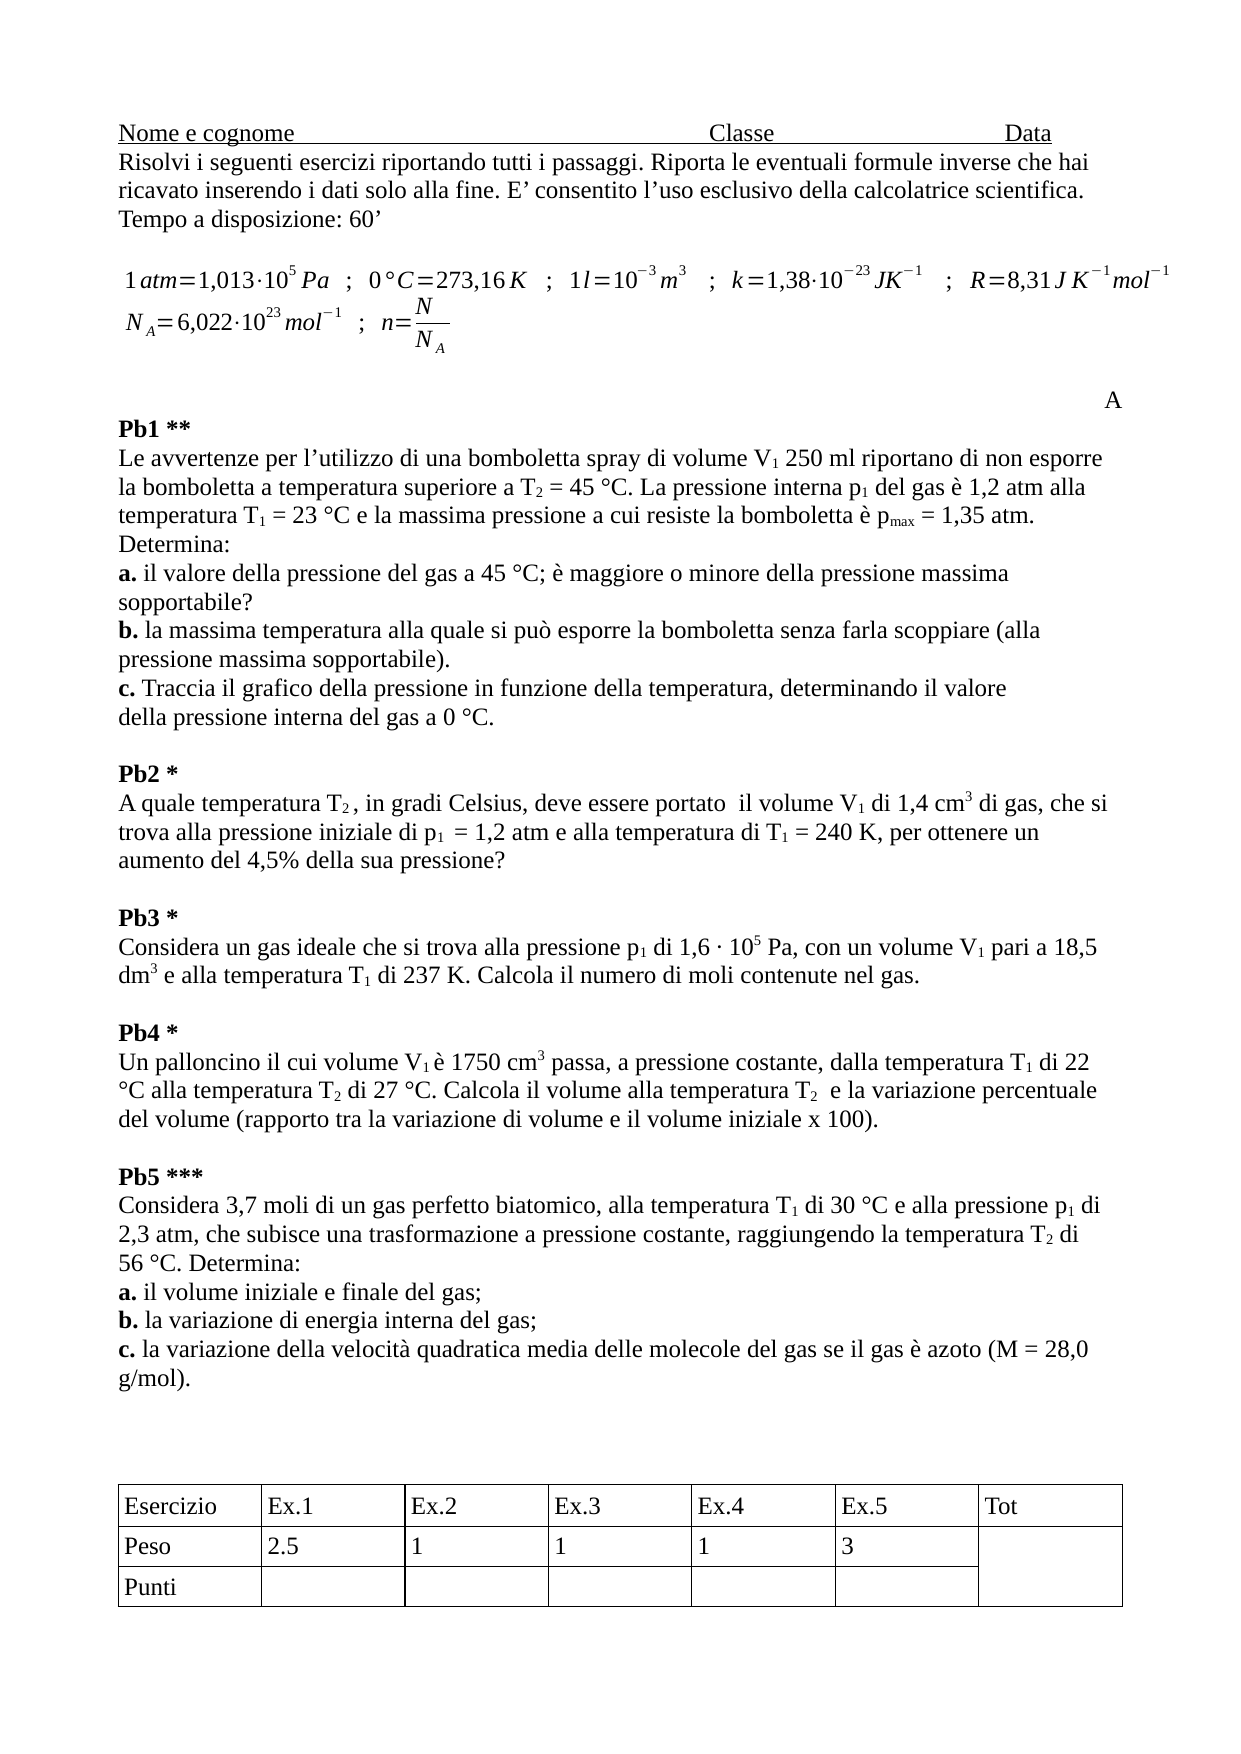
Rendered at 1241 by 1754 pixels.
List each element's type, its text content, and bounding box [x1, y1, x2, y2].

text Considera 3,7 moli di un gas perfetto biatomico, alla temperatura T1 di 30 °C e alla pressione p1 di 2,3 atm, che subisce una trasformazione a pressione costante, raggiungendo la temperatura T2 di 56 °C. Determina: [118, 1190, 1122, 1277]
text Considera un gas ideale che si trova alla pressione p1 di 1,6 ∙ 105 Pa, con un volume V1 pari a 18,5 dm3 e alla temperatura T1 di 237 K. Calcola il numero di moli contenute nel gas. [118, 932, 1122, 989]
text a. il volume iniziale e finale del gas; [118, 1277, 1122, 1305]
text Le avvertenze per l’utilizzo di una bomboletta spray di volume V1 250 ml riportano di non esporre la bomboletta a temperatura superiore a T2 = 45 °C. La pressione interna p1 del gas è 1,2 atm alla temperatura T1 = 23 °C e la massima pressione a cui resiste la bomboletta è pmax = 1,35 atm. Determina: [118, 443, 1122, 558]
text a. il valore della pressione del gas a 45 °C; è maggiore o minore della pressione massima sopportabile? [118, 558, 1122, 615]
text Pb1 ** [118, 414, 1122, 443]
text Un palloncino il cui volume V1 è 1750 cm3 passa, a pressione costante, dalla temperatura T1 di 22 °C alla temperatura T2 di 27 °C. Calcola il volume alla temperatura T2 e la variazione percentuale del volume (rapporto tra la variazione di volume e il volume iniziale x 100). [118, 1047, 1122, 1133]
text Pb3 * [118, 903, 1122, 932]
text Pb2 * [118, 759, 1122, 788]
text Pb4 * [118, 1018, 1122, 1047]
text b. la variazione di energia interna del gas; [118, 1305, 1122, 1334]
text c. la variazione della velocità quadratica media delle molecole del gas se il gas è azoto (M = 28,0 g/mol). [118, 1334, 1122, 1392]
text b. la massima temperatura alla quale si può esporre la bomboletta senza farla scoppiare (alla pressione massima sopportabile). [118, 615, 1122, 673]
text c. Traccia il grafico della pressione in funzione della temperatura, determinando il valore [118, 673, 1122, 702]
text A quale temperatura T2 , in gradi Celsius, deve essere portato il volume V1 di 1,4 cm3 di gas, che si trova alla pressione iniziale di p1 = 1,2 atm e alla temperatura di T1 = 240 K, per ottenere un aumento del 4,5% della sua pressione? [118, 788, 1122, 874]
text A [118, 385, 1122, 414]
text della pressione interna del gas a 0 °C. [118, 702, 1122, 730]
text Pb5 *** [118, 1162, 1122, 1190]
